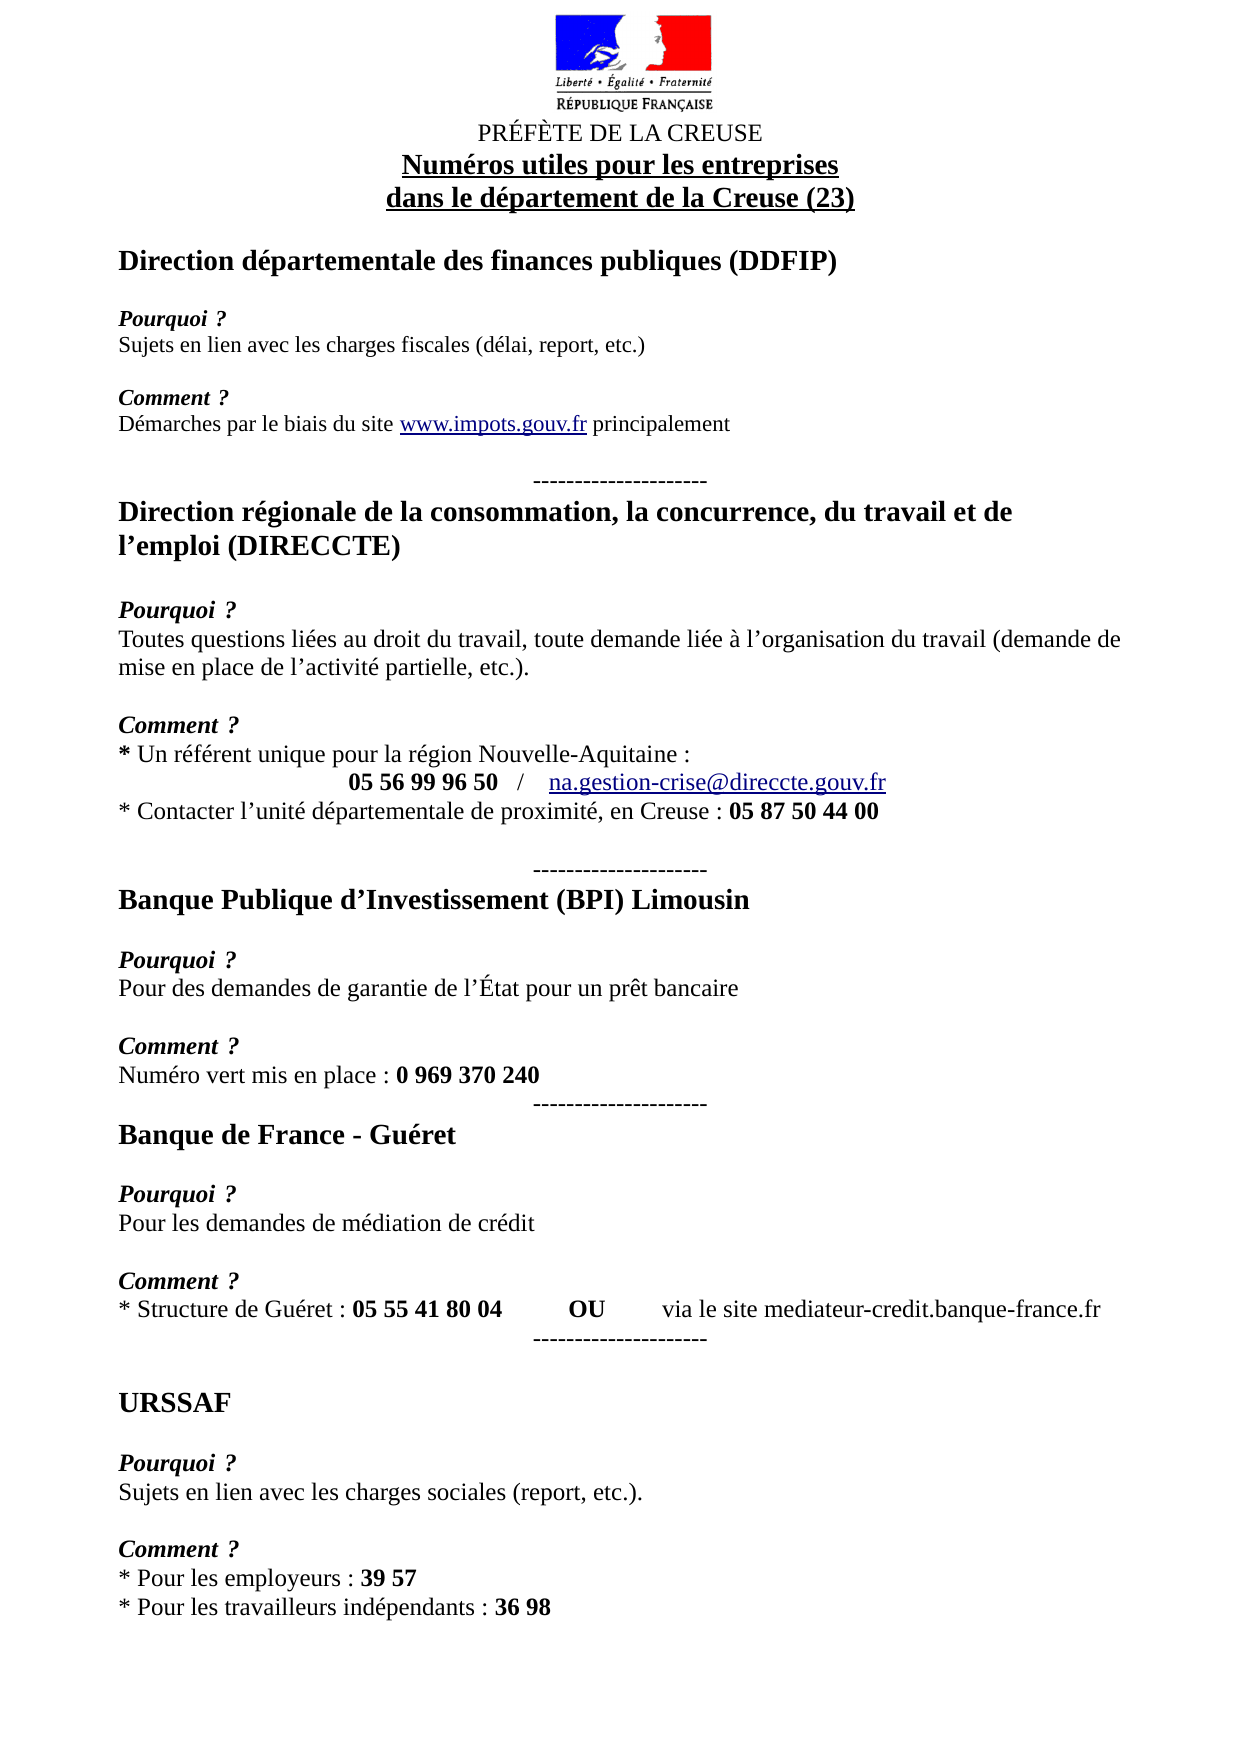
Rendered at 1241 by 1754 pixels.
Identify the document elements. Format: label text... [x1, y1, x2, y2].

text Comment ? [118, 1031, 1122, 1060]
text Démarches par le biais du site www.impots.gouv.fr principalement [118, 410, 1122, 437]
text Pourquoi ? [118, 945, 1122, 973]
text 05 56 99 96 50 / na.gestion-crise@direccte.gouv.fr [118, 767, 1122, 796]
text Comment ? [118, 384, 1122, 410]
text Banque Publique d’Investissement (BPI) Limousin [118, 882, 1122, 916]
text Sujets en lien avec les charges fiscales (délai, report, etc.) [118, 331, 1122, 358]
text --------------------- [118, 1088, 1122, 1117]
text Pour les demandes de médiation de crédit [118, 1208, 1122, 1237]
text --------------------- [118, 466, 1122, 494]
text dans le département de la Creuse (23) [118, 180, 1122, 214]
text Pourquoi ? [118, 595, 1122, 624]
text * Pour les travailleurs indépendants : 36 98 [118, 1592, 1122, 1620]
text Banque de France - Guéret [118, 1117, 1122, 1151]
text Pourquoi ? [118, 1179, 1122, 1208]
text Comment ? [118, 1266, 1122, 1294]
text Comment ? [118, 710, 1122, 739]
text * Contacter l’unité départementale de proximité, en Creuse : 05 87 50 44 00 [118, 796, 1122, 825]
text Numéros utiles pour les entreprises [118, 147, 1122, 180]
text PRÉFÈTE DE LA CREUSE [118, 118, 1122, 147]
text URSSAF [118, 1386, 1122, 1419]
text Pour des demandes de garantie de l’État pour un prêt bancaire [118, 973, 1122, 1002]
text * Pour les employeurs : 39 57 [118, 1563, 1122, 1592]
text Direction départementale des finances publiques (DDFIP) [118, 243, 1122, 276]
text * Un référent unique pour la région Nouvelle-Aquitaine : [118, 739, 1122, 767]
text Pourquoi ? [118, 305, 1122, 331]
text Numéro vert mis en place : 0 969 370 240 [118, 1060, 1122, 1088]
text Direction régionale de la consommation, la concurrence, du travail et de l’emploi (DIRECCTE) [118, 494, 1122, 561]
text --------------------- [118, 1323, 1122, 1352]
text --------------------- [118, 854, 1122, 882]
text Toutes questions liées au droit du travail, toute demande liée à l’organisation du travail (demande de mise en place de l’activité partielle, etc.). [118, 624, 1122, 681]
text * Structure de Guéret : 05 55 41 80 04 OU via le site mediateur-credit.banque-france.fr [118, 1294, 1122, 1323]
text Pourquoi ? [118, 1448, 1122, 1477]
text Comment ? [118, 1534, 1122, 1563]
text Sujets en lien avec les charges sociales (report, etc.). [118, 1477, 1122, 1505]
